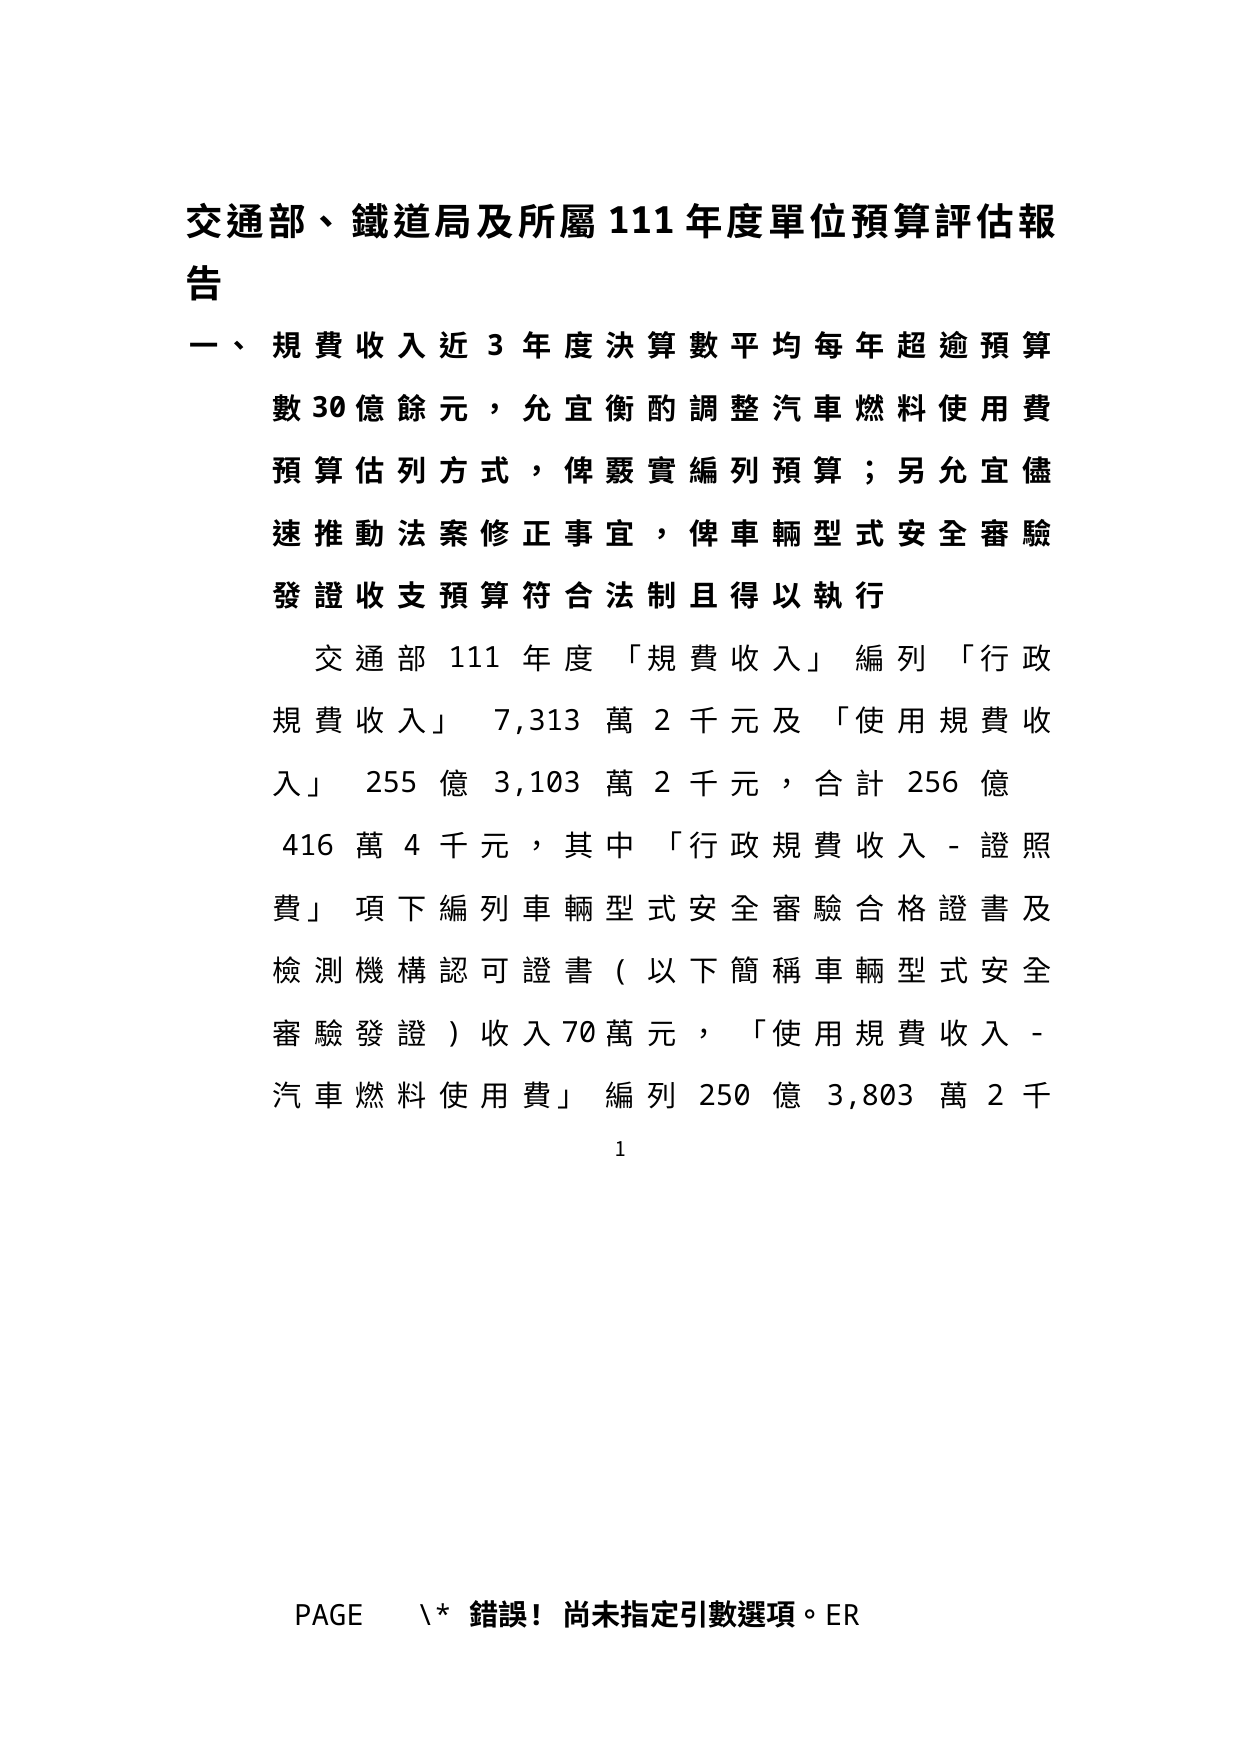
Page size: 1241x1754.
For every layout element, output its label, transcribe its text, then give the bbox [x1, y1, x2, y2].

text 交通部、鐵道局及所屬111年度單位預算評估報告 [183, 177, 1058, 302]
text 交通部111年度「規費收入」編列「行政規費收入」7,313萬2千元及「使用規費收入」255億3,103萬2千元，合計256億416萬4千元，其中「行政規費收入-證照費」項下編列車輛型式安全審驗合格證書及檢測機構認可證書(以下簡稱車輛型式安全審驗發證)收入70萬元，「使用規費收入-汽車燃料使用費」編列250億3,803萬2千 [242, 615, 1058, 1115]
text 一、規費收入近3年度決算數平均每年超逾預算數30億餘元，允宜衡酌調整汽車燃料使用費預算估列方式，俾覈實編列預算；另允宜儘速推動法案修正事宜，俾車輛型式安全審驗發證收支預算符合法制且得以執行 [183, 302, 1058, 615]
